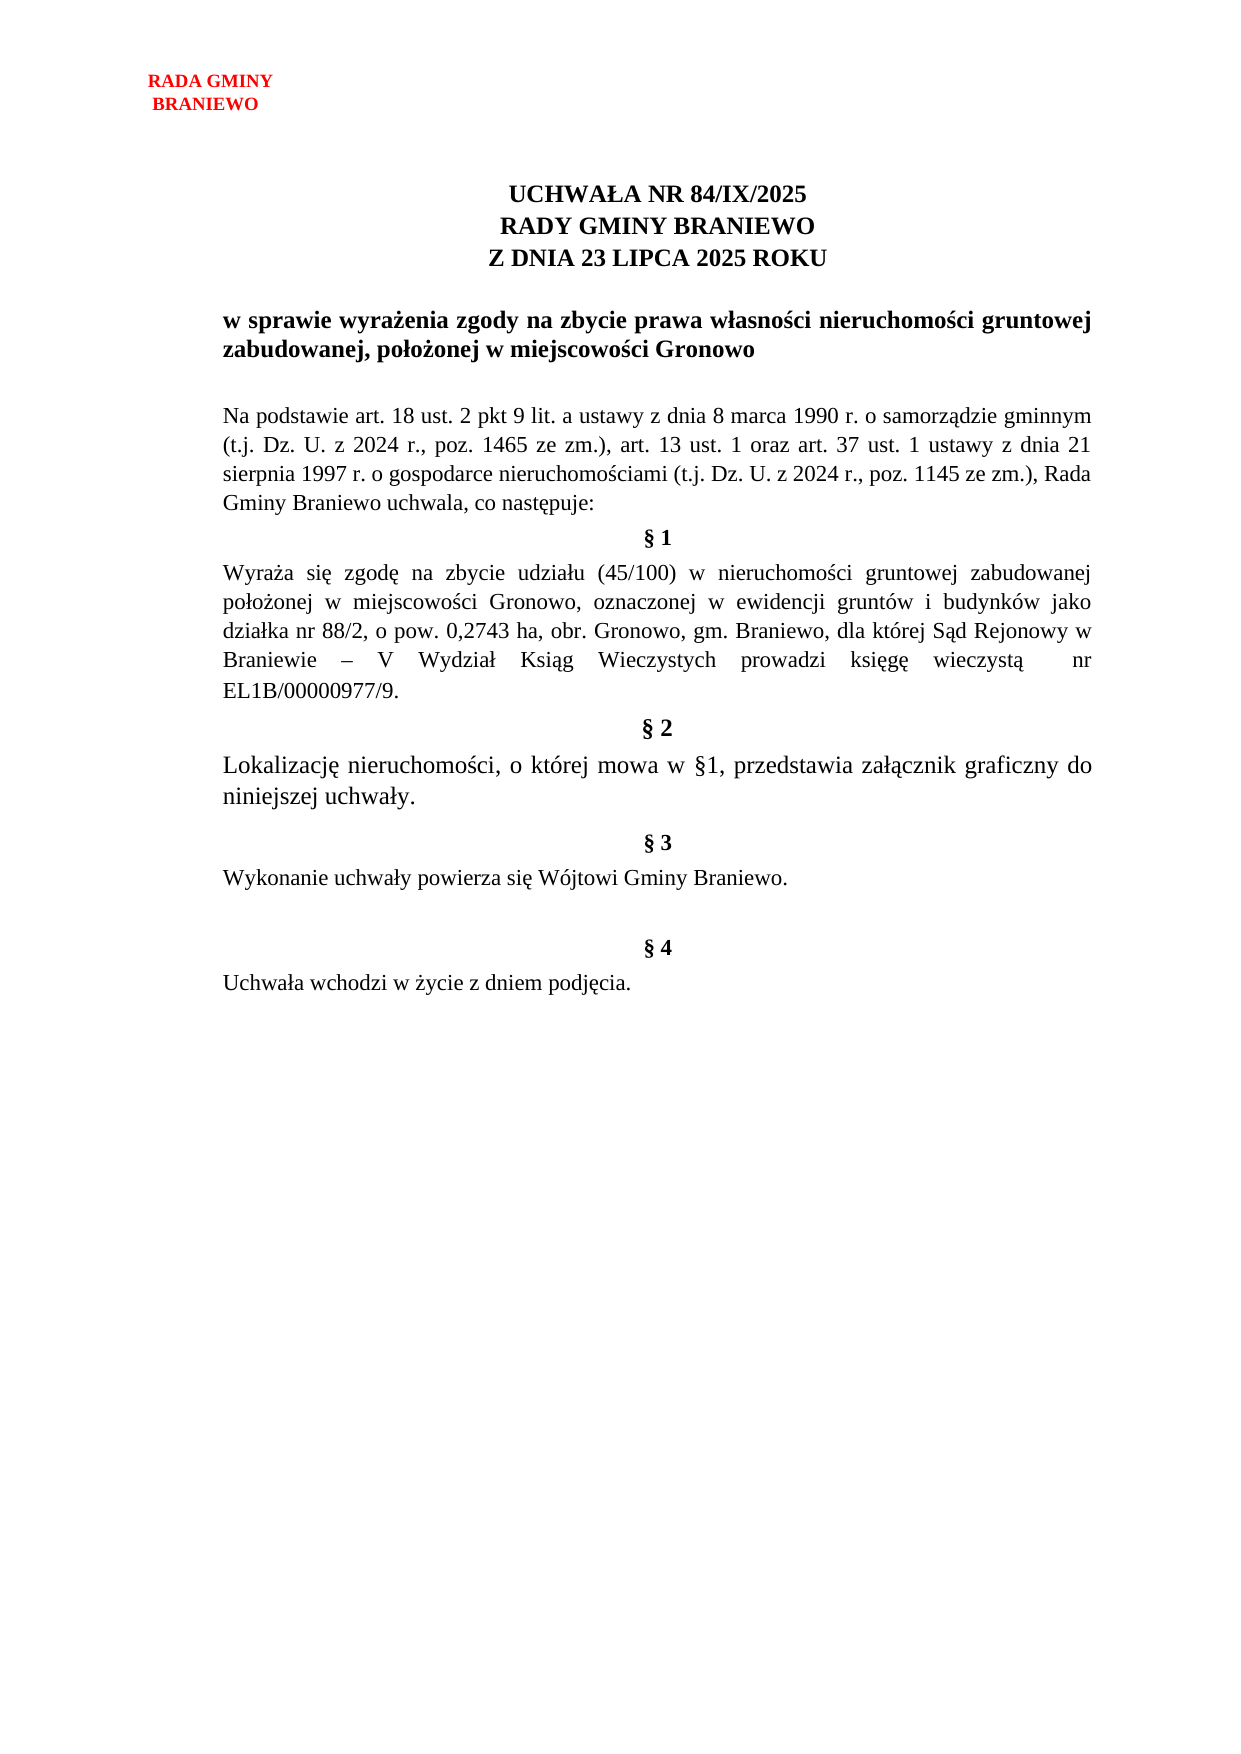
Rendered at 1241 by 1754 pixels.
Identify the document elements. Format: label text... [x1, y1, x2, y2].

list Uchwała wchodzi w życie z dniem podjęcia. [185, 968, 1093, 995]
list UCHWAŁA NR 84/IX/2025 [185, 179, 1093, 208]
list Lokalizację nieruchomości, o której mowa w §1, przedstawia załącznik graficzny do niniejszej uchwały. [185, 750, 1093, 810]
list Na podstawie art. 18 ust. 2 pkt 9 lit. a ustawy z dnia 8 marca 1990 r. o samorządzie gminnym (t.j. Dz. U. z 2024 r., poz. 1465 ze zm.), art. 13 ust. 1 oraz art. 37 ust. 1 ustawy z dnia 21 sierpnia 1997 r. o gospodarce nieruchomościami (t.j. Dz. U. z 2024 r., poz. 1145 ze zm.), Rada Gminy Braniewo uchwala, co następuje: [185, 402, 1093, 516]
list § 1 [185, 524, 1093, 551]
list § 2 [185, 713, 1093, 741]
list Wyraża się zgodę na zbycie udziału (45/100) w nieruchomości gruntowej zabudowanej położonej w miejscowości Gronowo, oznaczonej w ewidencji gruntów i budynków jako działka nr 88/2, o pow. 0,2743 ha, obr. Gronowo, gm. Braniewo, dla której Sąd Rejonowy w Braniewie – V Wydział Ksiąg Wieczystych prowadzi księgę wieczystą nr EL1B/00000977/9. [185, 559, 1093, 704]
list w sprawie wyrażenia zgody na zbycie prawa własności nieruchomości gruntowej zabudowanej, położonej w miejscowości Gronowo [185, 305, 1093, 363]
list RADY GMINY BRANIEWO [185, 211, 1093, 240]
list Wykonanie uchwały powierza się Wójtowi Gminy Braniewo. [185, 864, 1093, 890]
text RADA GMINY [148, 70, 1093, 91]
list Z DNIA 23 LIPCA 2025 ROKU [185, 243, 1093, 272]
list § 4 [185, 934, 1093, 960]
text BRANIEWO [148, 93, 1093, 114]
list § 3 [185, 829, 1093, 855]
